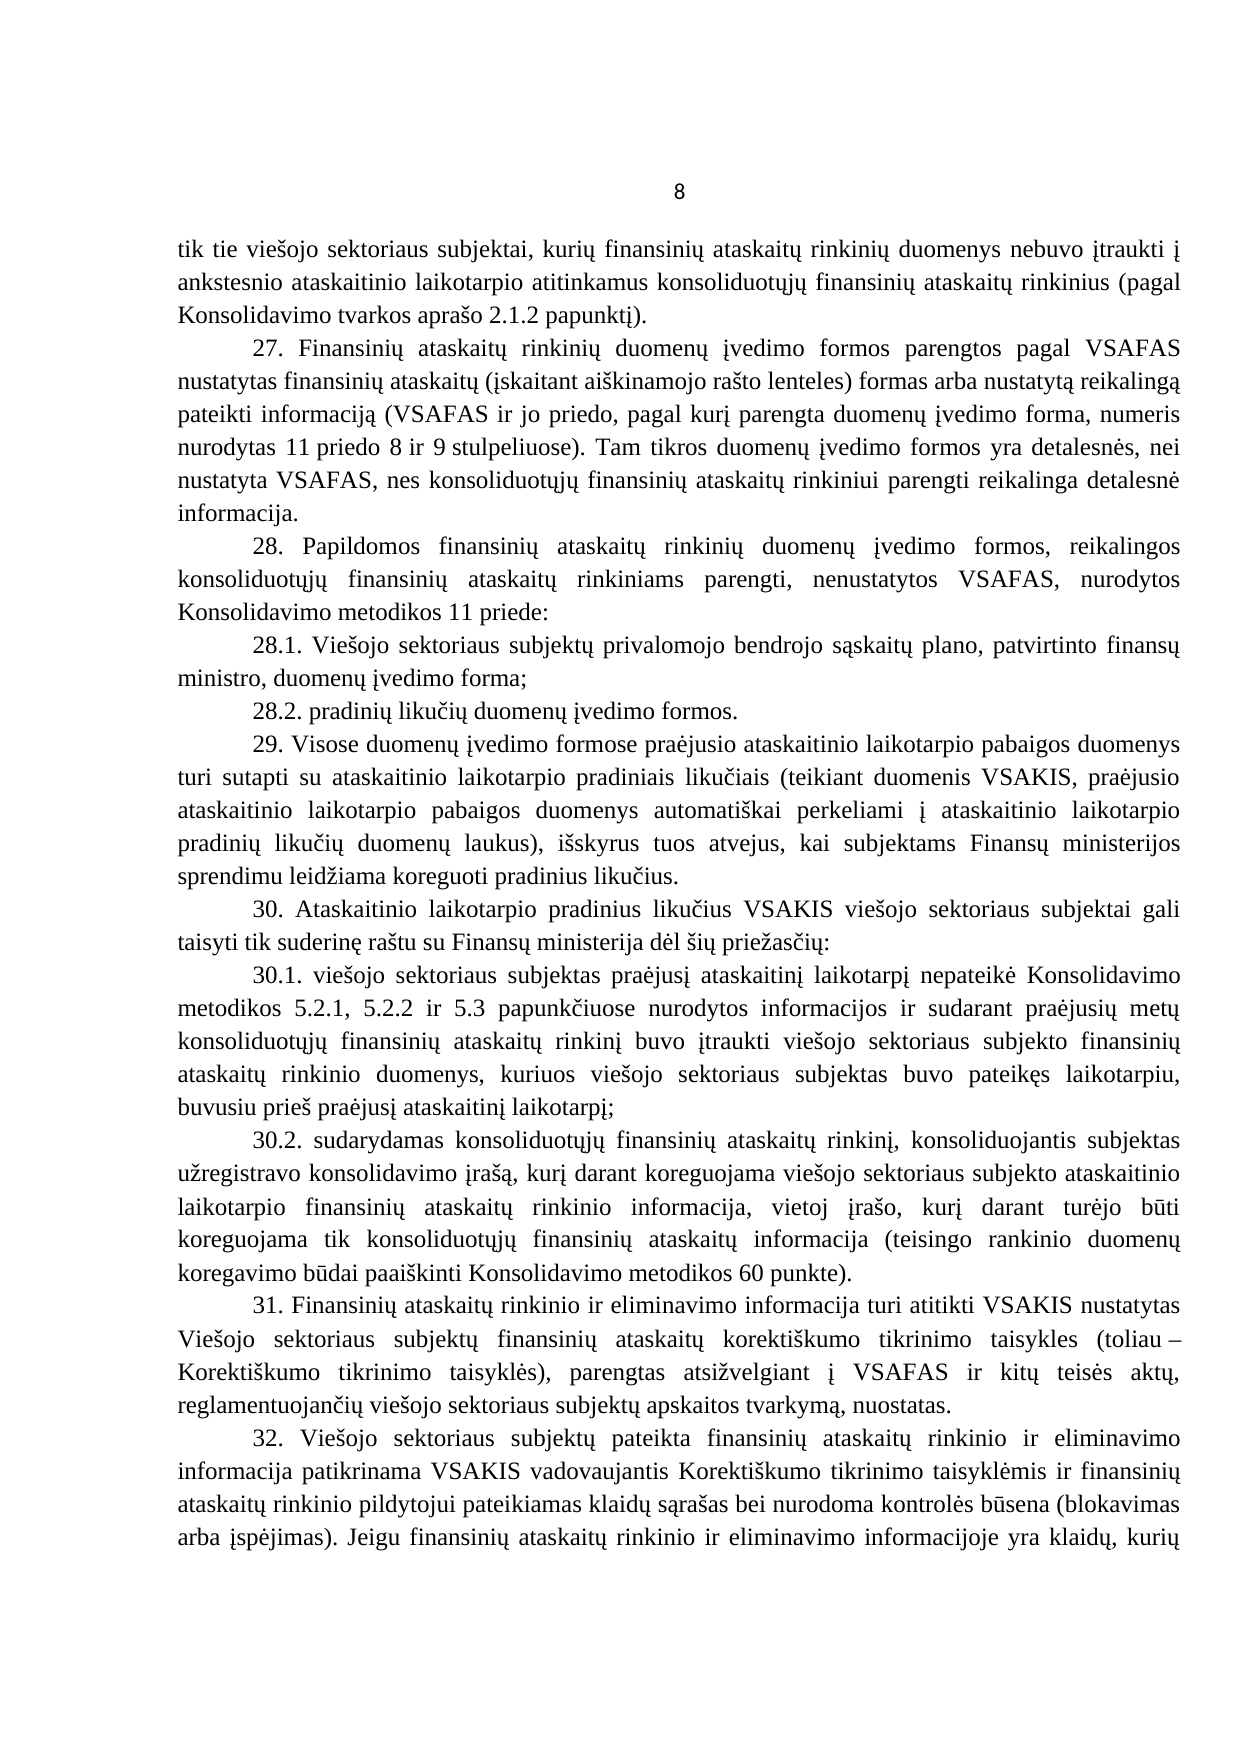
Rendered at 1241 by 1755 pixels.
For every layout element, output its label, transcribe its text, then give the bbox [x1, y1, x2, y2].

text 28. Papildomos finansinių ataskaitų rinkinių duomenų įvedimo formos, reikalingos konsoliduotųjų finansinių ataskaitų rinkiniams parengti, nenustatytos VSAFAS, nurodytos Konsolidavimo metodikos 11 priede: [177, 531, 1181, 626]
text 28.1. Viešojo sektoriaus subjektų privalomojo bendrojo sąskaitų plano, patvirtinto finansų ministro, duomenų įvedimo forma; [177, 630, 1181, 692]
text tik tie viešojo sektoriaus subjektai, kurių finansinių ataskaitų rinkinių duomenys nebuvo įtraukti į ankstesnio ataskaitinio laikotarpio atitinkamus konsoliduotųjų finansinių ataskaitų rinkinius (pagal Konsolidavimo tvarkos aprašo 2.1.2 papunktį). [177, 234, 1181, 329]
text 30. Ataskaitinio laikotarpio pradinius likučius VSAKIS viešojo sektoriaus subjektai gali taisyti tik suderinę raštu su Finansų ministerija dėl šių priežasčių: [177, 894, 1181, 956]
text 30.1. viešojo sektoriaus subjektas praėjusį ataskaitinį laikotarpį nepateikė Konsolidavimo metodikos 5.2.1, 5.2.2 ir 5.3 papunkčiuose nurodytos informacijos ir sudarant praėjusių metų konsoliduotųjų finansinių ataskaitų rinkinį buvo įtraukti viešojo sektoriaus subjekto finansinių ataskaitų rinkinio duomenys, kuriuos viešojo sektoriaus subjektas buvo pateikęs laikotarpiu, buvusiu prieš praėjusį ataskaitinį laikotarpį; [177, 960, 1181, 1121]
text 31. Finansinių ataskaitų rinkinio ir eliminavimo informacija turi atitikti VSAKIS nustatytas Viešojo sektoriaus subjektų finansinių ataskaitų korektiškumo tikrinimo taisykles (toliau – Korektiškumo tikrinimo taisyklės), parengtas atsižvelgiant į VSAFAS ir kitų teisės aktų, reglamentuojančių viešojo sektoriaus subjektų apskaitos tvarkymą, nuostatas. [177, 1291, 1181, 1418]
text 29. Visose duomenų įvedimo formose praėjusio ataskaitinio laikotarpio pabaigos duomenys turi sutapti su ataskaitinio laikotarpio pradiniais likučiais (teikiant duomenis VSAKIS, praėjusio ataskaitinio laikotarpio pabaigos duomenys automatiškai perkeliami į ataskaitinio laikotarpio pradinių likučių duomenų laukus), išskyrus tuos atvejus, kai subjektams Finansų ministerijos sprendimu leidžiama koreguoti pradinius likučius. [177, 729, 1181, 890]
text 28.2. pradinių likučių duomenų įvedimo formos. [177, 696, 1181, 725]
text 30.2. sudarydamas konsoliduotųjų finansinių ataskaitų rinkinį, konsoliduojantis subjektas užregistravo konsolidavimo įrašą, kurį darant koreguojama viešojo sektoriaus subjekto ataskaitinio laikotarpio finansinių ataskaitų rinkinio informacija, vietoj įrašo, kurį darant turėjo būti koreguojama tik konsoliduotųjų finansinių ataskaitų informacija (teisingo rankinio duomenų koregavimo būdai paaiškinti Konsolidavimo metodikos 60 punkte). [177, 1126, 1181, 1286]
text 27. Finansinių ataskaitų rinkinių duomenų įvedimo formos parengtos pagal VSAFAS nustatytas finansinių ataskaitų (įskaitant aiškinamojo rašto lenteles) formas arba nustatytą reikalingą pateikti informaciją (VSAFAS ir jo priedo, pagal kurį parengta duomenų įvedimo forma, numeris nurodytas 11 priedo 8 ir 9 stulpeliuose). Tam tikros duomenų įvedimo formos yra detalesnės, nei nustatyta VSAFAS, nes konsoliduotųjų finansinių ataskaitų rinkiniui parengti reikalinga detalesnė informacija. [177, 333, 1181, 527]
text 32. Viešojo sektoriaus subjektų pateikta finansinių ataskaitų rinkinio ir eliminavimo informacija patikrinama VSAKIS vadovaujantis Korektiškumo tikrinimo taisyklėmis ir finansinių ataskaitų rinkinio pildytojui pateikiamas klaidų sąrašas bei nurodoma kontrolės būsena (blokavimas arba įspėjimas). Jeigu finansinių ataskaitų rinkinio ir eliminavimo informacijoje yra klaidų, kurių [177, 1423, 1181, 1551]
